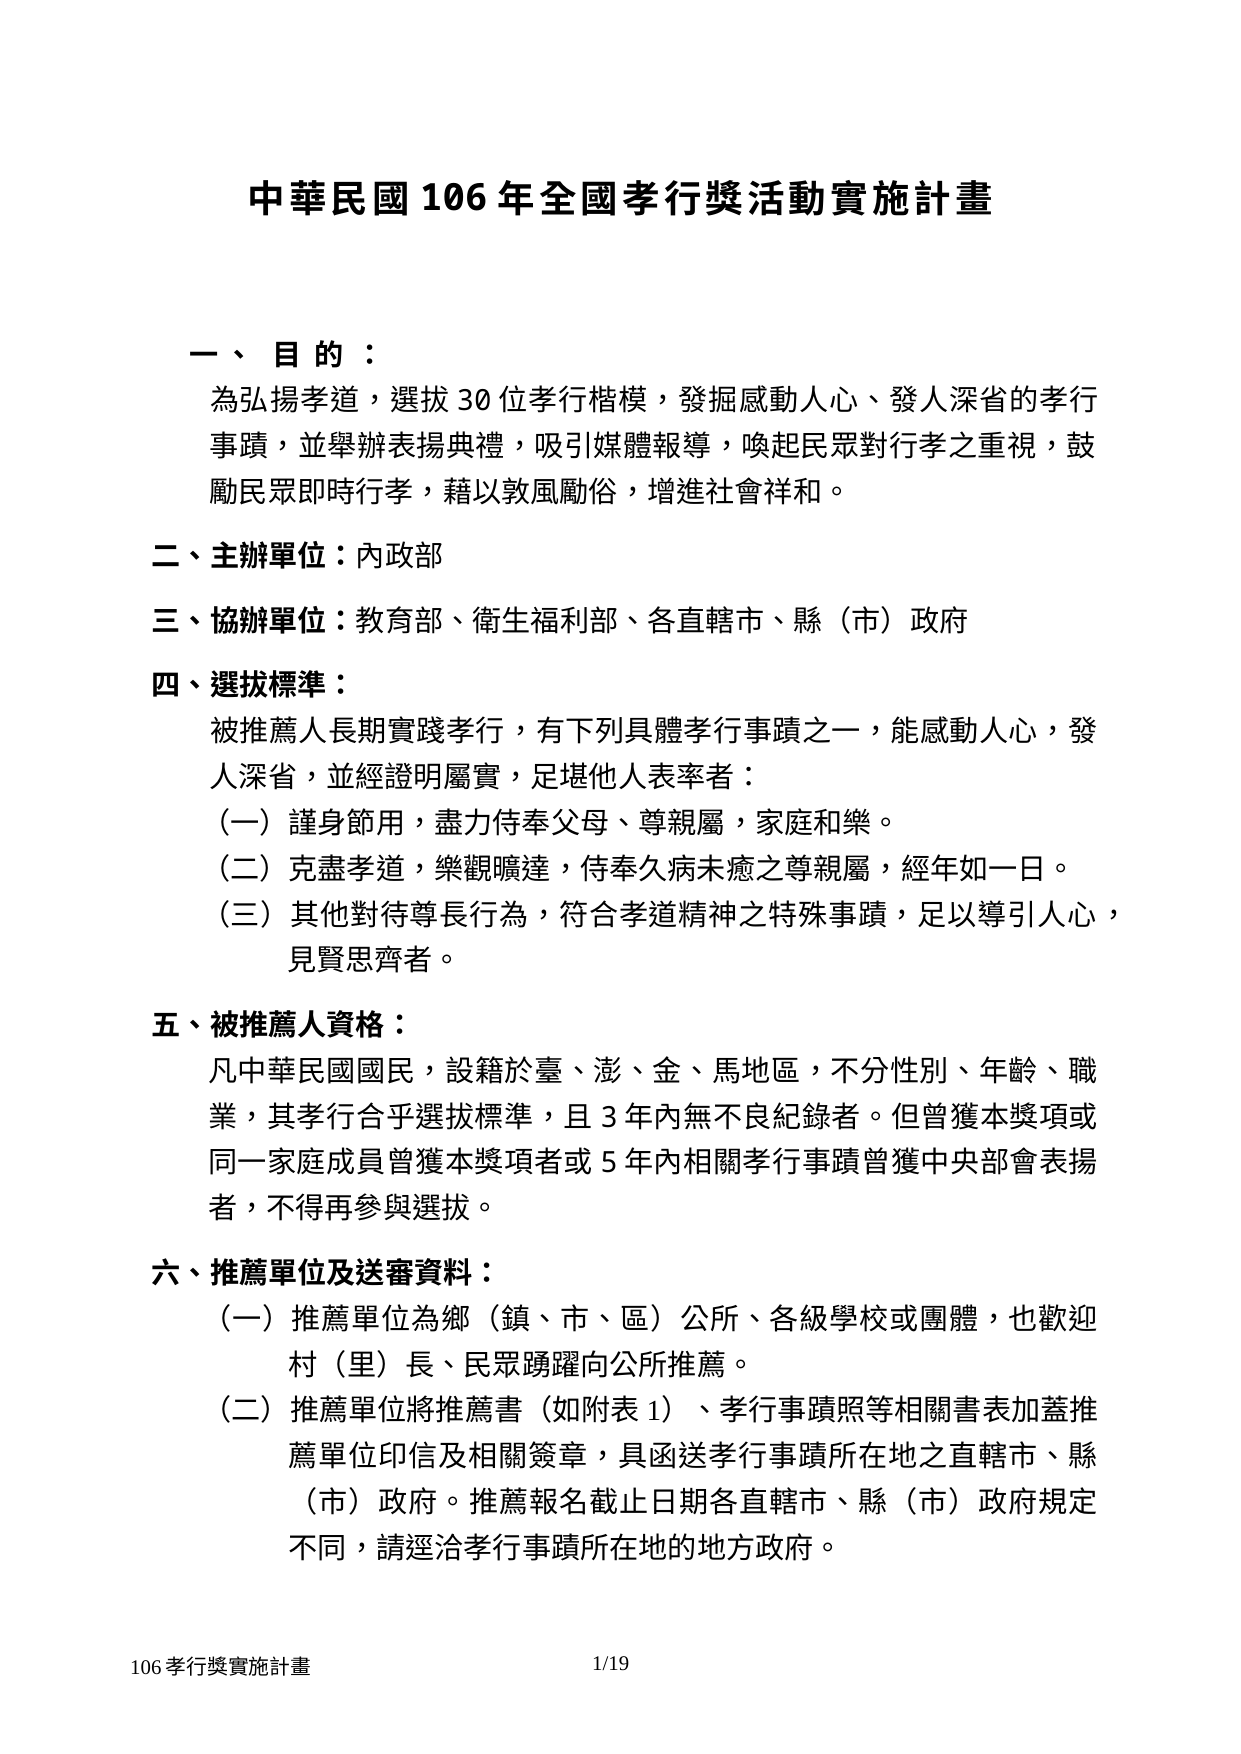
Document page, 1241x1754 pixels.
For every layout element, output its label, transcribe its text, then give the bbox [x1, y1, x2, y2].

text （二）克盡孝道，樂觀曠達，侍奉久病未癒之尊親屬，經年如一日。 [201, 842, 1099, 888]
text 三、協辦單位：教育部、衛生福利部、各直轄市、縣（市）政府 [151, 594, 1099, 640]
text （三）其他對待尊長行為，符合孝道精神之特殊事蹟，足以導引人心，見賢思齊者。 [201, 888, 1099, 979]
text 四、選拔標準： [151, 658, 1099, 704]
text （一）謹身節用，盡力侍奉父母、尊親屬，家庭和樂。 [201, 796, 1099, 842]
text 一、目的： [152, 311, 1099, 373]
text 二、主辦單位：內政部 [151, 529, 1099, 575]
text 為弘揚孝道，選拔30位孝行楷模，發掘感動人心、發人深省的孝行事蹟，並舉辦表揚典禮，吸引媒體報導，喚起民眾對行孝之重視，鼓勵民眾即時行孝，藉以敦風勵俗，增進社會祥和。 [209, 373, 1099, 511]
text 凡中華民國國民，設籍於臺、澎、金、馬地區，不分性別、年齡、職業，其孝行合乎選拔標準，且3年內無不良紀錄者。但曾獲本獎項或同一家庭成員曾獲本獎項者或5年內相關孝行事蹟曾獲中央部會表揚者，不得再參與選拔。 [208, 1044, 1099, 1227]
text 六、推薦單位及送審資料： [151, 1246, 1099, 1292]
text （二）推薦單位將推薦書（如附表1）、孝行事蹟照等相關書表加蓋推薦單位印信及相關簽章，具函送孝行事蹟所在地之直轄市、縣（市）政府。推薦報名截止日期各直轄市、縣（市）政府規定不同，請逕洽孝行事蹟所在地的地方政府。 [202, 1383, 1099, 1567]
text 中華民國106年全國孝行獎活動實施計畫 [141, 123, 1099, 248]
text 被推薦人長期實踐孝行，有下列具體孝行事蹟之一，能感動人心，發人深省，並經證明屬實，足堪他人表率者： [209, 704, 1099, 796]
text 五、被推薦人資格： [151, 998, 1099, 1044]
text （一）推薦單位為鄉（鎮、市、區）公所、各級學校或團體，也歡迎村（里）長、民眾踴躍向公所推薦。 [202, 1292, 1099, 1383]
